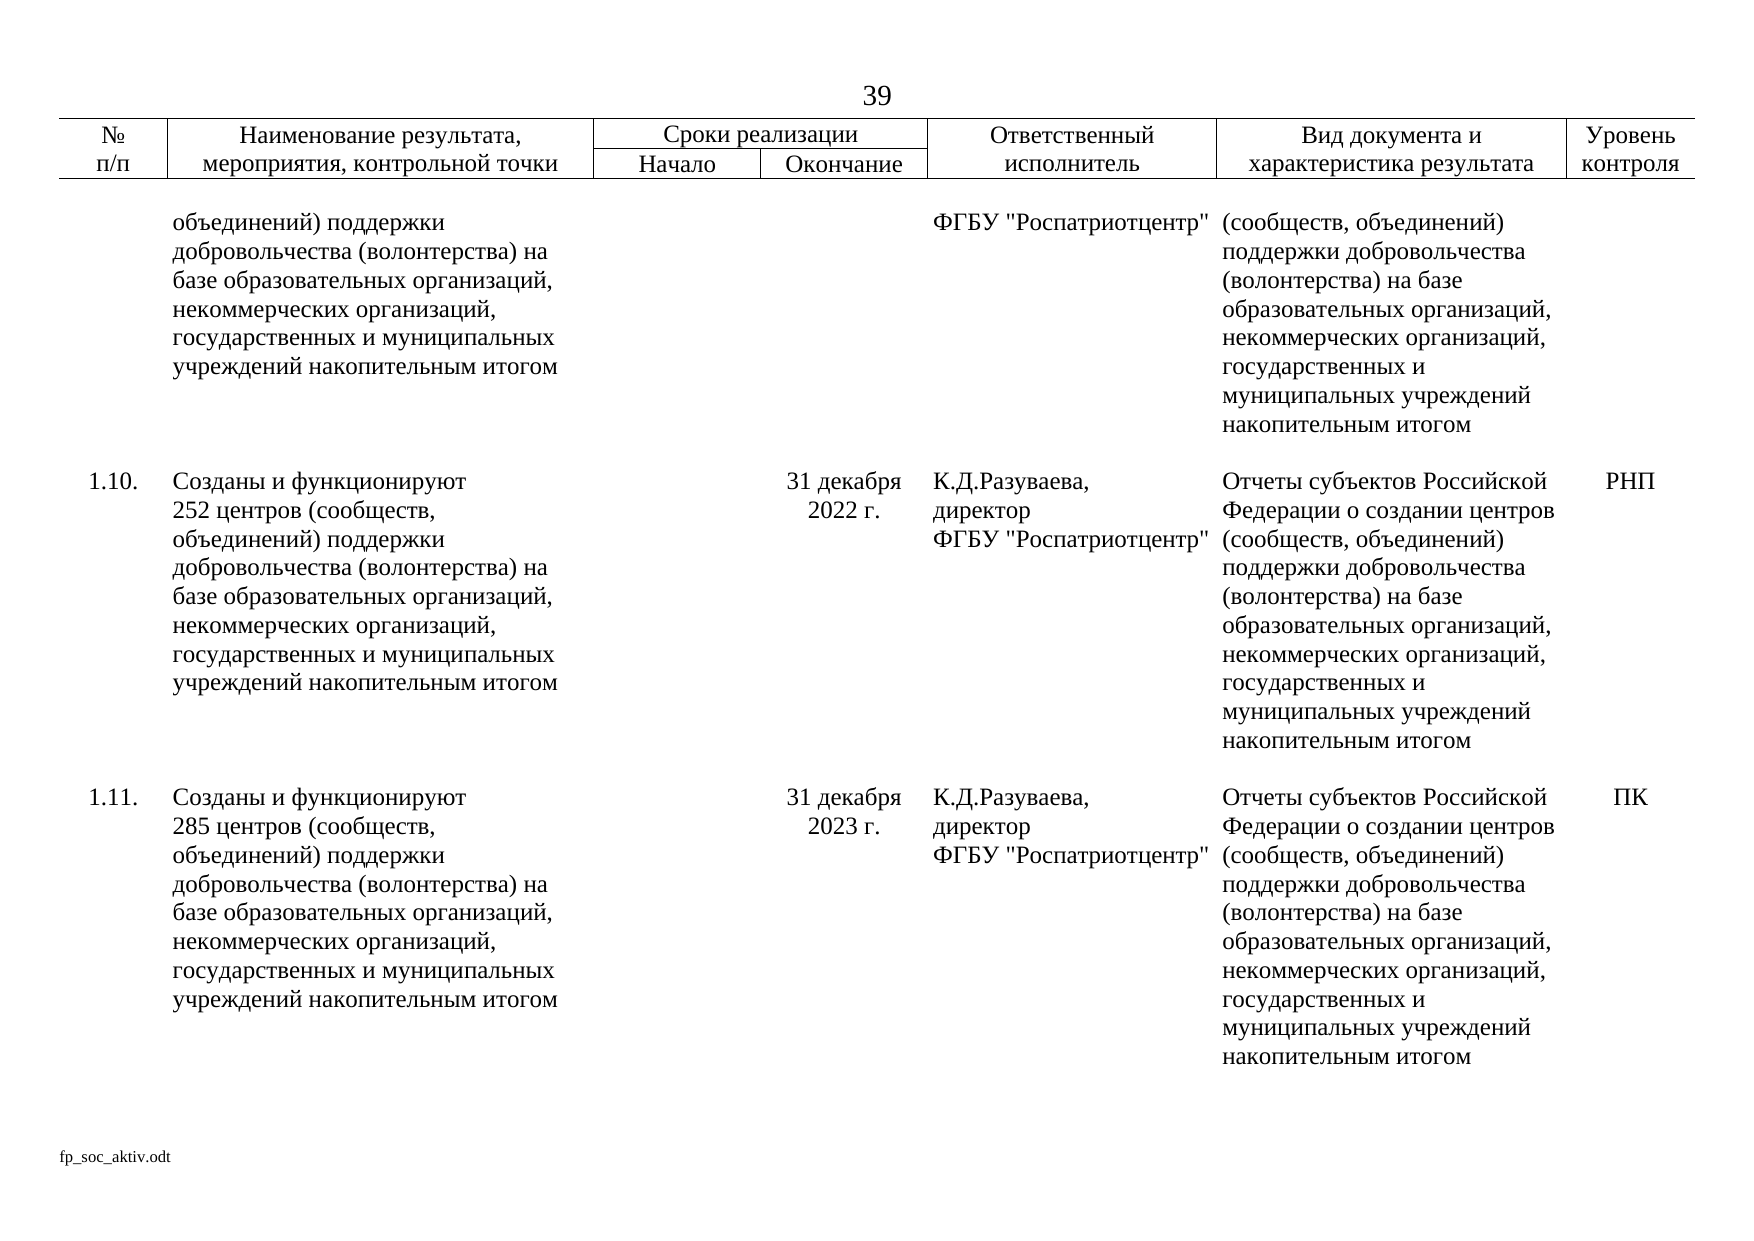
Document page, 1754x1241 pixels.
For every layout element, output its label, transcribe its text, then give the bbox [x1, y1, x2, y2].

table_header Сроки реализации [594, 119, 927, 148]
table_cell [760, 179, 927, 207]
table_cell объединений) поддержки добровольчества (волонтерства) на базе образовательных организаций, некоммерческих организаций, государственных и муниципальных учреждений накопительным итогом [167, 208, 594, 466]
table_cell [928, 179, 1217, 207]
table_cell [594, 466, 760, 782]
table_header Уровень контроля [1567, 119, 1695, 178]
table_cell Созданы и функционируют 285 центров (сообществ, объединений) поддержки добровольчества (волонтерства) на базе образовательных организаций, некоммерческих организаций, государственных и муниципальных учреждений накопительным итогом [167, 783, 594, 1099]
table_cell Отчеты субъектов Российской Федерации о создании центров (сообществ, объединений) поддержки добровольчества (волонтерства) на базе образовательных организаций, некоммерческих организаций, государственных и муниципальных учреждений накопительным итогом [1217, 466, 1566, 782]
table_cell [1217, 179, 1566, 207]
table_cell [1566, 179, 1695, 207]
table_cell ПК [1566, 783, 1695, 1099]
table_cell Созданы и функционируют 252 центров (сообществ, объединений) поддержки добровольчества (волонтерства) на базе образовательных организаций, некоммерческих организаций, государственных и муниципальных учреждений накопительным итогом [167, 466, 594, 782]
table_cell 1.10. [59, 466, 167, 782]
table_cell [594, 208, 760, 466]
table_header Наименование результата, мероприятия, контрольной точки [168, 119, 593, 178]
table_header Вид документа и характеристика результата [1217, 119, 1566, 178]
table_cell 1.11. [59, 783, 167, 1099]
table_cell 31 декабря 2022 г. [760, 466, 927, 782]
table_header № п/п [59, 119, 167, 178]
table_cell [594, 179, 760, 207]
table_cell РНП [1566, 466, 1695, 782]
table_cell [59, 179, 167, 207]
table_cell Окончание [761, 149, 927, 178]
table_cell К.Д.Разуваева, директор ФГБУ "Роспатриотцентр" [928, 466, 1217, 782]
table_cell [167, 179, 594, 207]
table_cell (сообществ, объединений) поддержки добровольчества (волонтерства) на базе образовательных организаций, некоммерческих организаций, государственных и муниципальных учреждений накопительным итогом [1217, 208, 1566, 466]
table_cell 31 декабря 2023 г. [760, 783, 927, 1099]
table_cell [1566, 208, 1695, 466]
table_cell [594, 783, 760, 1099]
table_cell ФГБУ "Роспатриотцентр" [928, 208, 1217, 466]
table_cell [59, 208, 167, 466]
table_cell Начало [594, 149, 760, 178]
table_cell Отчеты субъектов Российской Федерации о создании центров (сообществ, объединений) поддержки добровольчества (волонтерства) на базе образовательных организаций, некоммерческих организаций, государственных и муниципальных учреждений накопительным итогом [1217, 783, 1566, 1099]
table_header Ответственный исполнитель [928, 119, 1216, 178]
table_cell К.Д.Разуваева, директор ФГБУ "Роспатриотцентр" [928, 783, 1217, 1099]
table_cell [760, 208, 927, 466]
